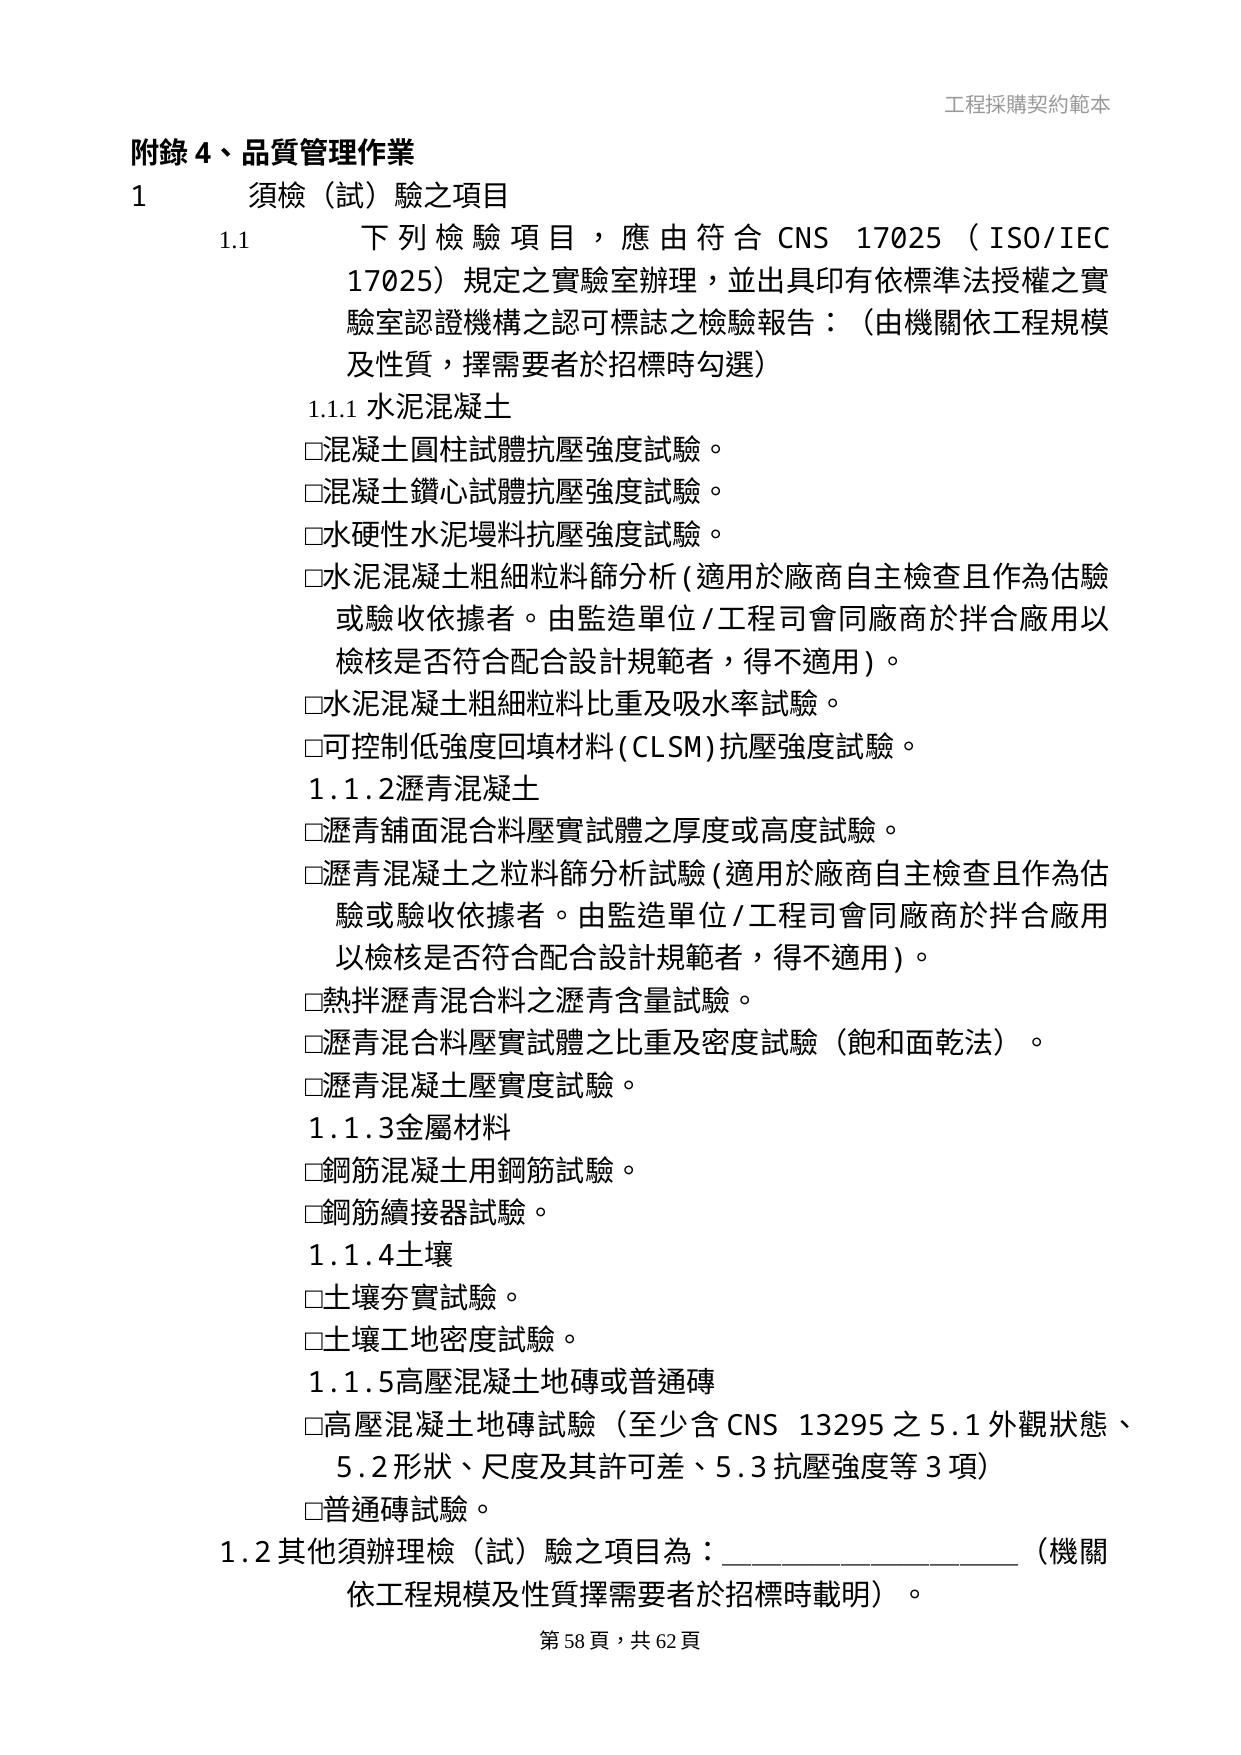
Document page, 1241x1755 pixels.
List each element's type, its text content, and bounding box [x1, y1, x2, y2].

text □水泥混凝土粗細粒料篩分析(適用於廠商自主檢查且作為估驗或驗收依據者。由監造單位/工程司會同廠商於拌合廠用以檢核是否符合配合設計規範者，得不適用)。 [305, 553, 1110, 681]
text □瀝青混合料壓實試體之比重及密度試驗（飽和面乾法）。 [305, 1020, 1110, 1062]
text 附錄4、品質管理作業 [130, 130, 1110, 172]
text □瀝青混凝土之粒料篩分析試驗(適用於廠商自主檢查且作為估驗或驗收依據者。由監造單位/工程司會同廠商於拌合廠用以檢核是否符合配合設計規範者，得不適用)。 [305, 850, 1110, 977]
text □土壤工地密度試驗。 [305, 1317, 1110, 1359]
text □混凝土鑽心試體抗壓強度試驗。 [305, 469, 1110, 511]
list 下列檢驗項目，應由符合CNS 17025（ISO/IEC 17025）規定之實驗室辦理，並出具印有依標準法授權之實驗室認證機構之認可標誌之檢驗報告：（由機關依工程規模及性質，擇需要者於招標時勾選） [218, 215, 1110, 384]
list 土壤 [307, 1232, 1110, 1274]
text □鋼筋混凝土用鋼筋試驗。 [305, 1147, 1110, 1189]
list 須檢（試）驗之項目 [130, 172, 1110, 215]
list 水泥混凝土 [307, 384, 1110, 426]
text □高壓混凝土地磚試驗（至少含CNS 13295之5.1外觀狀態、5.2形狀、尺度及其許可差、5.3抗壓強度等3項） [305, 1401, 1110, 1486]
text □可控制低強度回填材料(CLSM)抗壓強度試驗。 [305, 723, 1110, 766]
text □土壤夯實試驗。 [305, 1274, 1110, 1317]
text □鋼筋續接器試驗。 [305, 1189, 1110, 1232]
text □水泥混凝土粗細粒料比重及吸水率試驗。 [305, 681, 1110, 723]
list 高壓混凝土地磚或普通磚 [307, 1359, 1110, 1401]
list 金屬材料 [307, 1105, 1110, 1147]
text □熱拌瀝青混合料之瀝青含量試驗。 [305, 977, 1110, 1020]
text □混凝土圓柱試體抗壓強度試驗。 [305, 426, 1110, 469]
list 其他須辦理檢（試）驗之項目為：＿＿＿＿＿＿＿＿＿＿（機關依工程規模及性質擇需要者於招標時載明）。 [218, 1529, 1110, 1613]
list 瀝青混凝土 [307, 766, 1110, 808]
text □瀝青舖面混合料壓實試體之厚度或高度試驗。 [305, 808, 1110, 850]
text □瀝青混凝土壓實度試驗。 [305, 1062, 1110, 1105]
text □水硬性水泥墁料抗壓強度試驗。 [305, 511, 1110, 553]
text □普通磚試驗。 [305, 1486, 1110, 1529]
